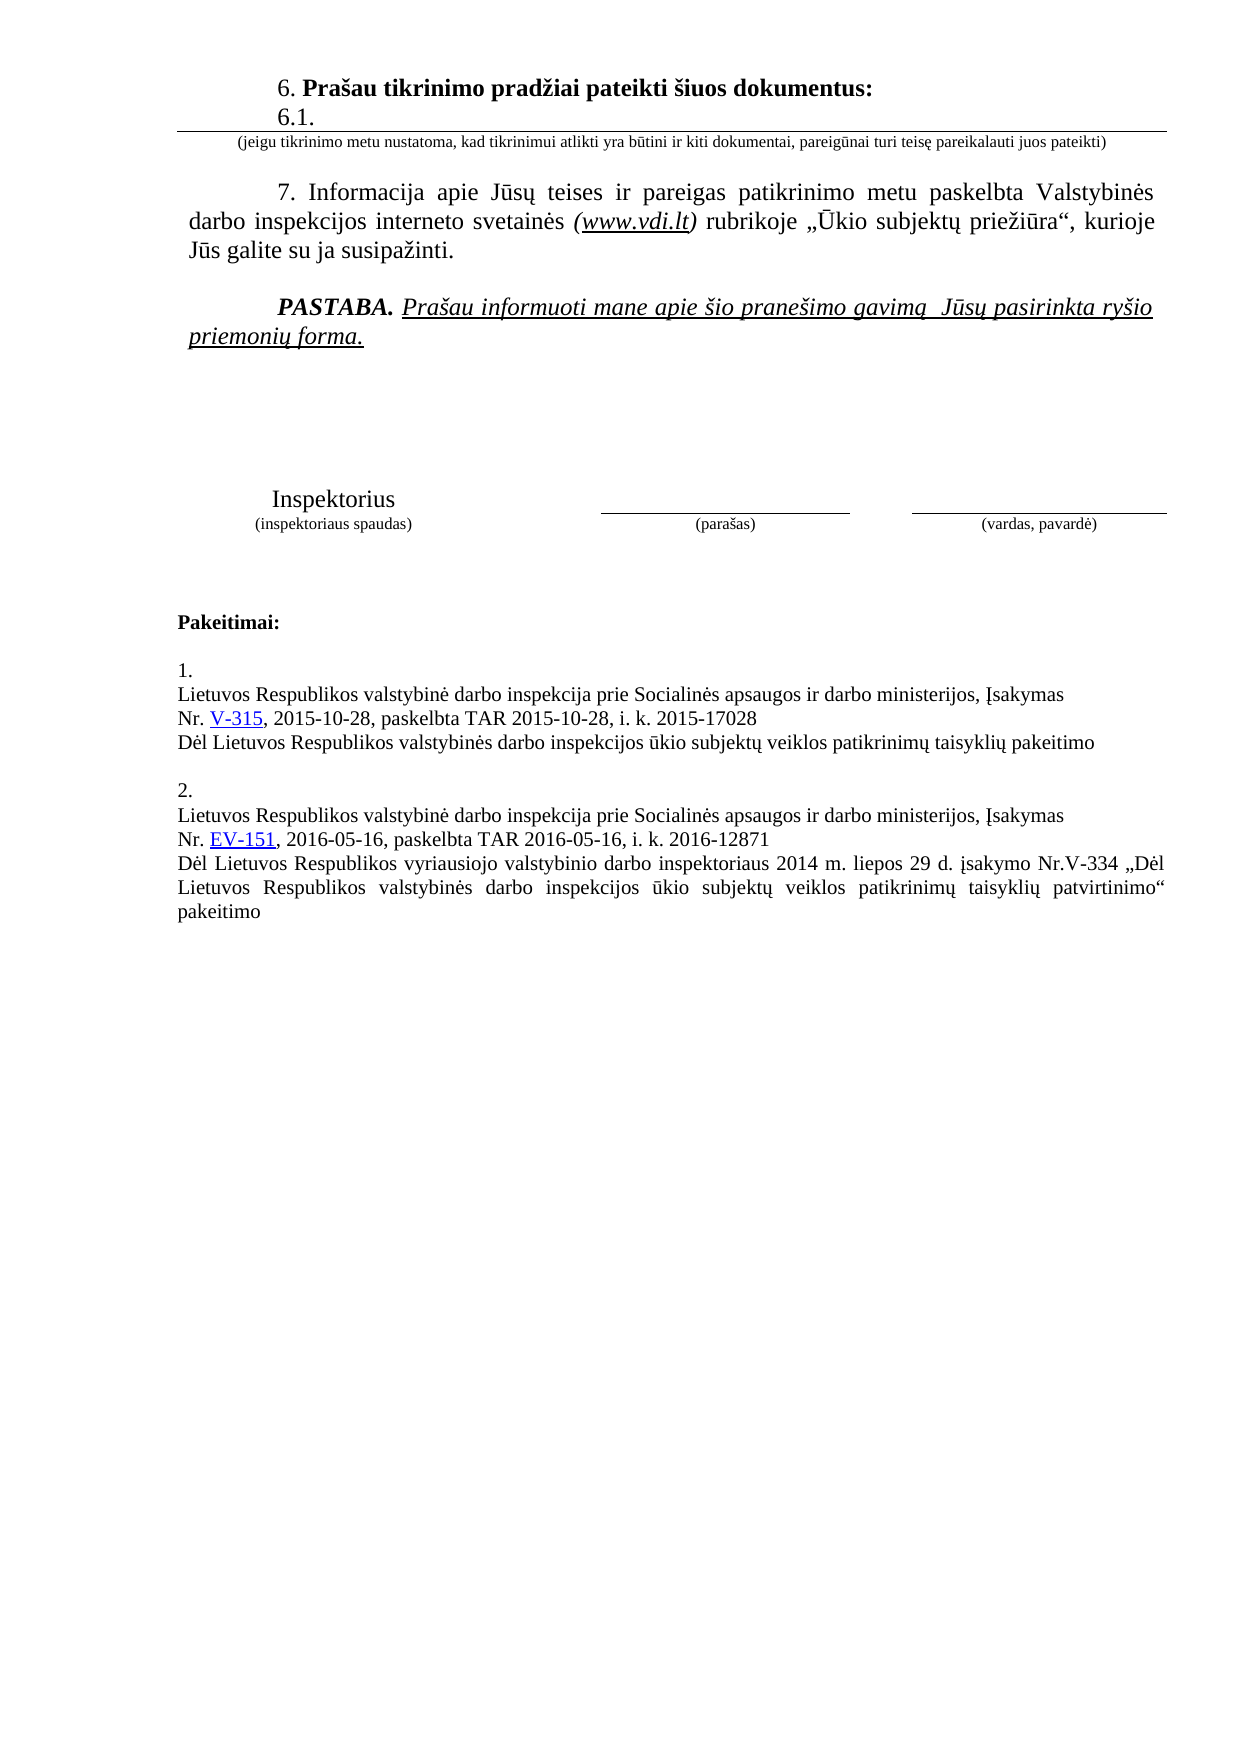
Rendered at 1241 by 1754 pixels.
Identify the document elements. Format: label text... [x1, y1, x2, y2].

table_cell [1167, 59, 1182, 73]
table_cell [1167, 484, 1182, 513]
table_cell [177, 59, 1167, 73]
text Dėl Lietuvos Respublikos vyriausiojo valstybinio darbo inspektoriaus 2014 m. liepos 29 d. įsakymo Nr.V-334 „Dėl Lietuvos Respublikos valstybinės darbo inspekcijos ūkio subjektų veiklos patikrinimų taisyklių patvirtinimo“ pakeitimo [177, 851, 1166, 923]
table_cell [1182, 178, 1197, 350]
text Lietuvos Respublikos valstybinė darbo inspekcija prie Socialinės apsaugos ir darbo ministerijos, Įsakymas [177, 682, 1166, 706]
table_cell [1182, 513, 1197, 533]
table_cell [1182, 59, 1197, 73]
text 1. [177, 658, 1166, 682]
table_cell [912, 484, 1167, 513]
table_cell [490, 484, 601, 513]
table_cell [1167, 513, 1182, 533]
table_cell [1167, 350, 1182, 484]
table_cell (parašas) [601, 514, 850, 533]
table_cell [1167, 102, 1182, 131]
table_cell [1182, 131, 1197, 151]
table_cell [1197, 350, 1221, 484]
text 2. [177, 778, 1166, 802]
table_cell Inspektorius [177, 484, 490, 513]
table_cell [1182, 350, 1197, 484]
table_cell [1197, 59, 1221, 73]
table_cell [177, 350, 1167, 484]
table_cell [1197, 74, 1221, 102]
table_cell (vardas, pavardė) [912, 514, 1167, 533]
table_cell [1197, 102, 1221, 131]
table_cell [1197, 484, 1221, 513]
table_cell [1197, 513, 1221, 533]
table_cell [1197, 131, 1221, 151]
table_cell 6.1. [177, 102, 1167, 131]
text Nr. V-315, 2015-10-28, paskelbta TAR 2015-10-28, i. k. 2015-17028 [177, 706, 1166, 730]
table_cell [1197, 151, 1221, 177]
text Nr. EV-151, 2016-05-16, paskelbta TAR 2016-05-16, i. k. 2016-12871 [177, 827, 1166, 851]
text Lietuvos Respublikos valstybinė darbo inspekcija prie Socialinės apsaugos ir darbo ministerijos, Įsakymas [177, 802, 1166, 827]
table_cell (inspektoriaus spaudas) [177, 513, 490, 533]
table_cell [490, 513, 601, 533]
table_cell [850, 513, 912, 533]
text Dėl Lietuvos Respublikos valstybinės darbo inspekcijos ūkio subjektų veiklos patikrinimų taisyklių pakeitimo [177, 730, 1166, 754]
table_cell [1182, 484, 1197, 513]
table_cell [1182, 151, 1197, 177]
table_cell [177, 151, 1167, 177]
table_cell [1182, 74, 1197, 102]
table_cell (jeigu tikrinimo metu nustatoma, kad tikrinimui atlikti yra būtini ir kiti dokumentai, pareigūnai turi teisę pareikalauti juos pateikti) [177, 132, 1167, 151]
table_cell [601, 484, 850, 513]
table_cell [850, 484, 912, 513]
table_cell 7. Informacija apie Jūsų teises ir pareigas patikrinimo metu paskelbta Valstybinės darbo inspekcijos interneto svetainės (www.vdi.lt) rubrikoje „Ūkio subjektų priežiūra“, kurioje Jūs galite su ja susipažinti. PASTABA. Prašau informuoti mane apie šio pranešimo gavimą Jūsų pasirinkta ryšio priemonių forma. [177, 178, 1167, 350]
table_cell [1167, 151, 1182, 177]
table_cell [1182, 102, 1197, 131]
table_cell [1167, 131, 1182, 151]
table_cell [1167, 178, 1182, 350]
table_cell 6. Prašau tikrinimo pradžiai pateikti šiuos dokumentus: [177, 74, 1167, 102]
table_cell [1167, 74, 1182, 102]
text Pakeitimai: [177, 610, 1166, 634]
table_cell [1197, 178, 1221, 350]
